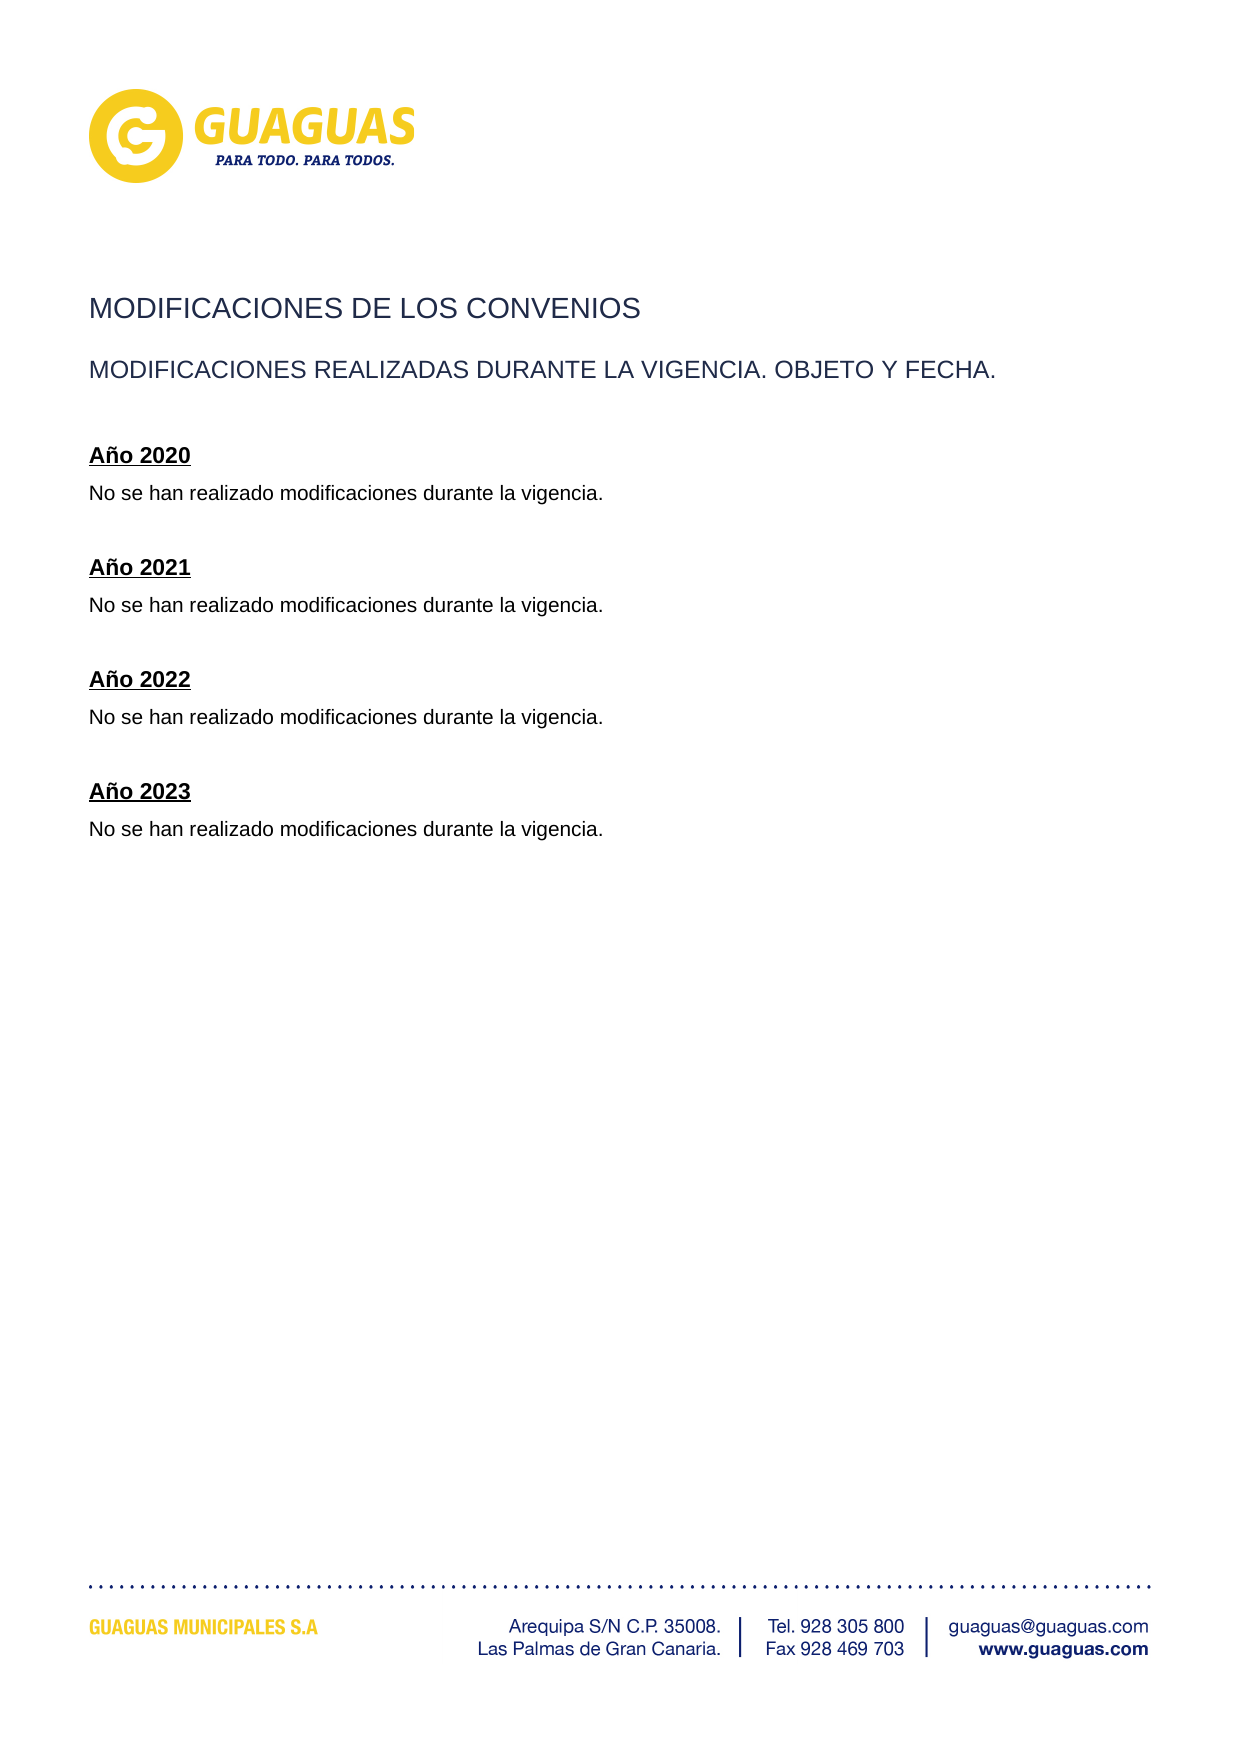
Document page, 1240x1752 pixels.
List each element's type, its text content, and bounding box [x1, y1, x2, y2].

text Año 2022 [89, 666, 1151, 692]
text MODIFICACIONES DE LOS CONVENIOS [89, 291, 1151, 325]
text No se han realizado modificaciones durante la vigencia. [89, 593, 1151, 617]
text No se han realizado modificaciones durante la vigencia. [89, 705, 1151, 729]
text Año 2020 [89, 442, 1151, 469]
text Año 2023 [89, 778, 1151, 804]
text MODIFICACIONES REALIZADAS DURANTE LA VIGENCIA. OBJETO Y FECHA. [89, 355, 1151, 384]
text No se han realizado modificaciones durante la vigencia. [89, 481, 1151, 505]
text No se han realizado modificaciones durante la vigencia. [89, 816, 1151, 840]
text Año 2021 [89, 554, 1151, 580]
